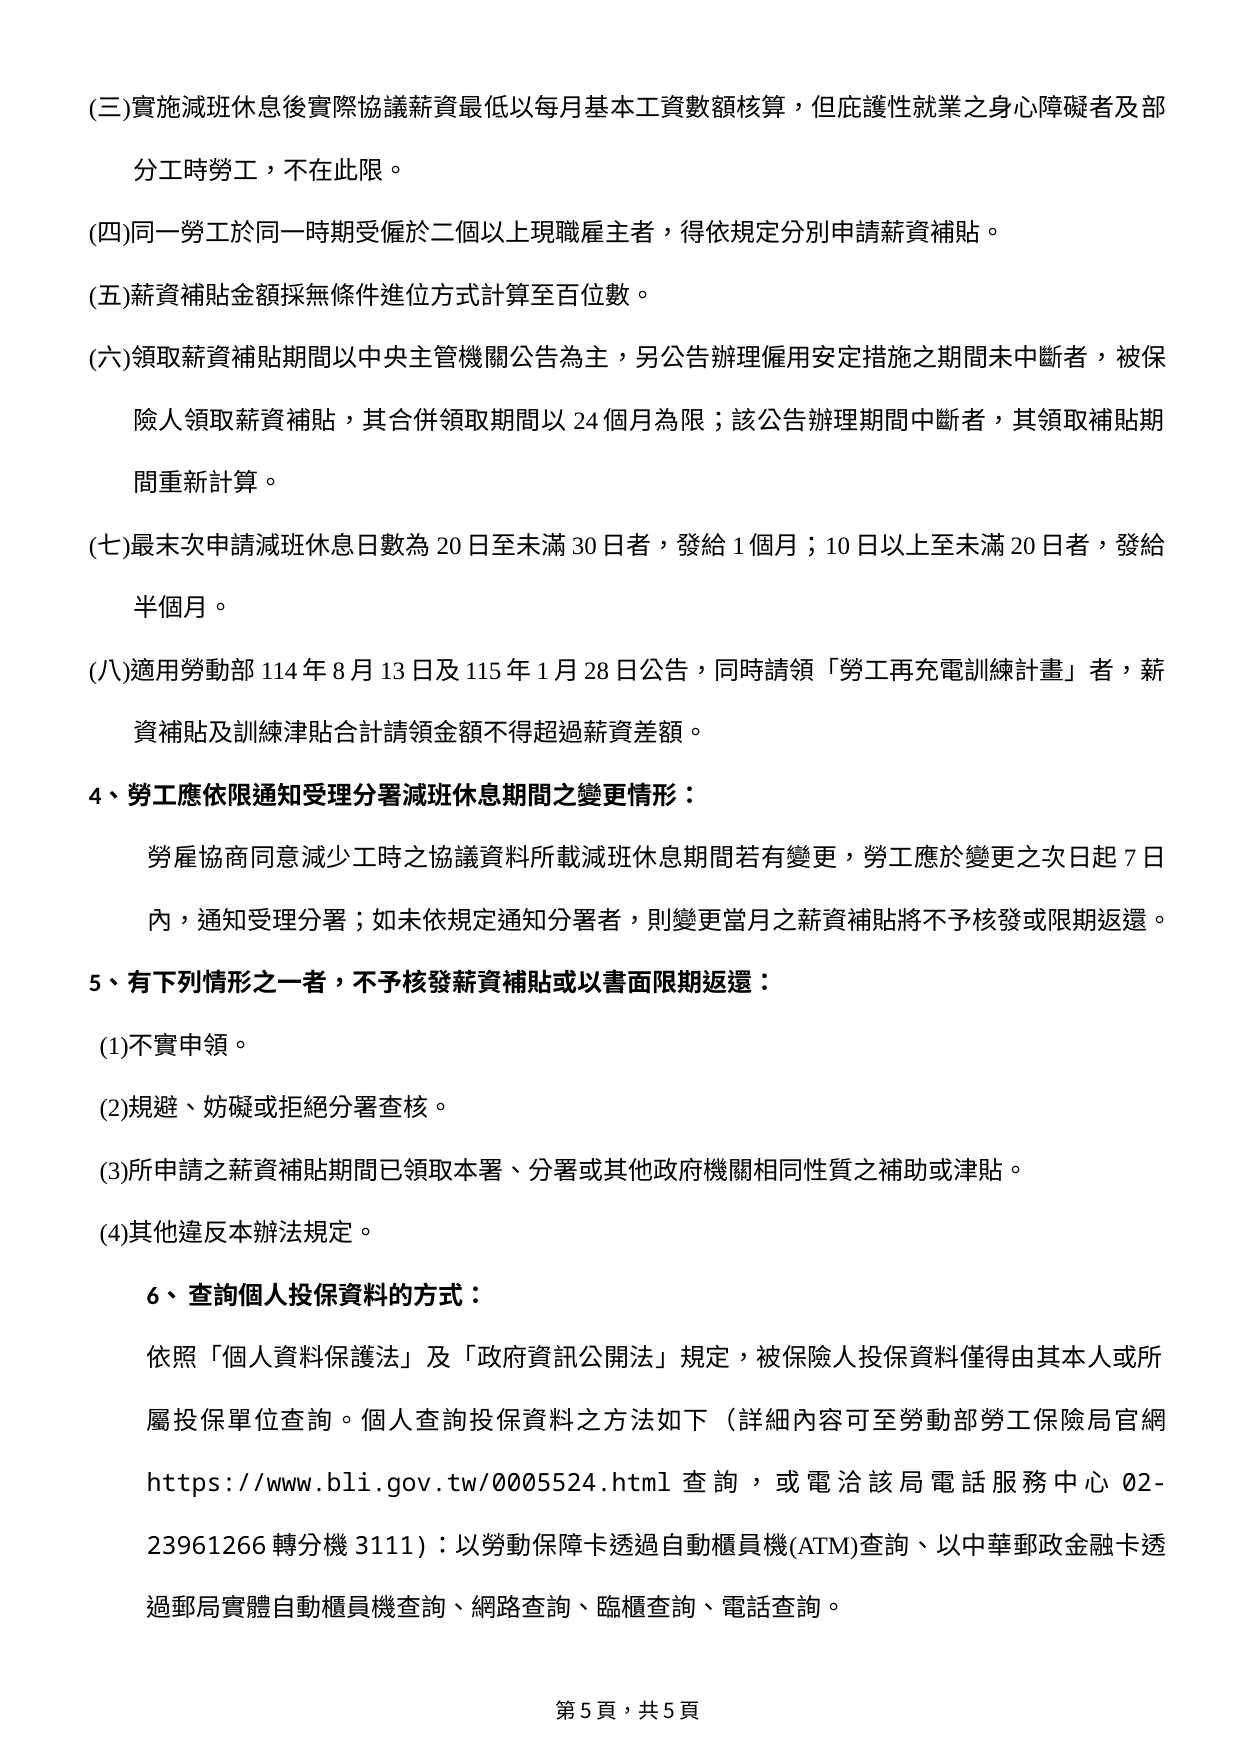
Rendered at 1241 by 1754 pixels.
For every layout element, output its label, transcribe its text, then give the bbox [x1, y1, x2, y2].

list 規避、妨礙或拒絕分署查核。 [99, 1064, 1167, 1127]
text (三)實施減班休息後實際協議薪資最低以每月基本工資數額核算，但庇護性就業之身心障礙者及部分工時勞工，不在此限。 [89, 64, 1167, 189]
list 所申請之薪資補貼期間已領取本署、分署或其他政府機關相同性質之補助或津貼。 [99, 1127, 1167, 1189]
list 不實申領。 [99, 1002, 1167, 1064]
text 依照「個人資料保護法」及「政府資訊公開法」規定，被保險人投保資料僅得由其本人或所屬投保單位查詢。個人查詢投保資料之方法如下（詳細內容可至勞動部勞工保險局官網https://www.bli.gov.tw/0005524.html查詢，或電洽該局電話服務中心02-23961266轉分機3111)：以勞動保障卡透過自動櫃員機(ATM)查詢、以中華郵政金融卡透過郵局實體自動櫃員機查詢、網路查詢、臨櫃查詢、電話查詢。 [146, 1314, 1167, 1627]
list 勞工應依限通知受理分署減班休息期間之變更情形： [89, 752, 1167, 814]
text (五)薪資補貼金額採無條件進位方式計算至百位數。 [89, 252, 1167, 314]
list 有下列情形之一者，不予核發薪資補貼或以書面限期返還： [89, 939, 1167, 1002]
text (四)同一勞工於同一時期受僱於二個以上現職雇主者，得依規定分別申請薪資補貼。 [89, 189, 1167, 252]
list 其他違反本辦法規定。 [99, 1189, 1167, 1252]
text (七)最末次申請減班休息日數為20日至未滿30日者，發給1個月；10日以上至未滿20日者，發給半個月。 [89, 502, 1167, 627]
list 查詢個人投保資料的方式： [146, 1252, 1167, 1314]
text (六)領取薪資補貼期間以中央主管機關公告為主，另公告辦理僱用安定措施之期間未中斷者，被保險人領取薪資補貼，其合併領取期間以24個月為限；該公告辦理期間中斷者，其領取補貼期間重新計算。 [89, 314, 1167, 502]
text 勞雇協商同意減少工時之協議資料所載減班休息期間若有變更，勞工應於變更之次日起7日內，通知受理分署；如未依規定通知分署者，則變更當月之薪資補貼將不予核發或限期返還。 [148, 814, 1167, 939]
text (八)適用勞動部114年8月13日及115年1月28日公告，同時請領「勞工再充電訓練計畫」者，薪資補貼及訓練津貼合計請領金額不得超過薪資差額。 [89, 627, 1167, 752]
